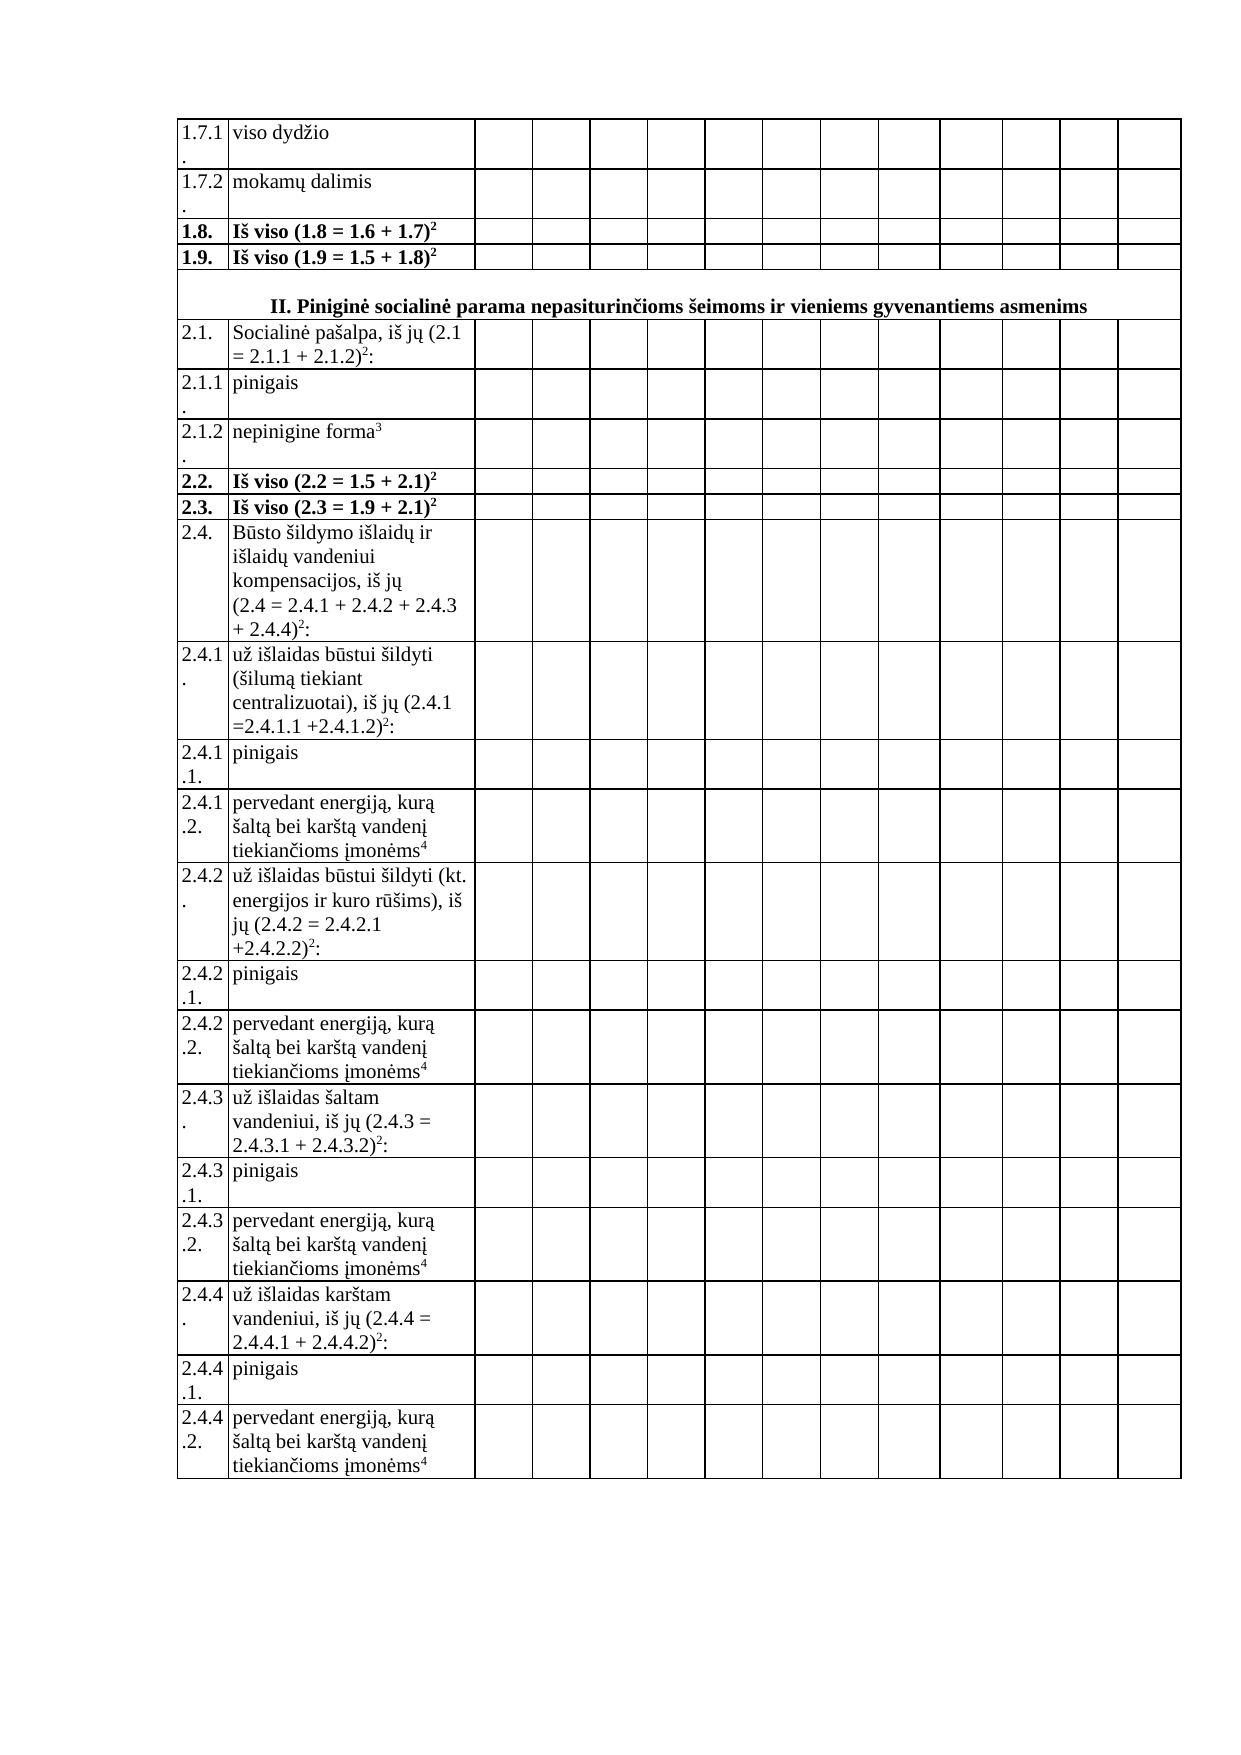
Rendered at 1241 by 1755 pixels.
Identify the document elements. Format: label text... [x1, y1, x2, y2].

table_cell [476, 520, 532, 641]
table_cell [706, 642, 762, 738]
table_cell [648, 469, 652, 493]
table_cell [821, 863, 878, 960]
table_cell [1119, 1208, 1180, 1280]
table_cell 2.4.1. [178, 642, 228, 738]
table_cell [1061, 863, 1117, 960]
table_cell [879, 320, 939, 368]
table_cell [821, 495, 825, 519]
table_cell [706, 520, 762, 641]
table_cell [1119, 370, 1180, 418]
table_cell 2.4. [178, 520, 228, 641]
table_cell [706, 1158, 762, 1207]
table_cell [648, 863, 704, 960]
table_cell [533, 1282, 589, 1354]
table_cell [1119, 320, 1180, 368]
table_cell [763, 120, 820, 168]
table_cell [533, 469, 537, 493]
table_cell [591, 320, 647, 368]
table_cell [476, 1356, 532, 1404]
table_cell [476, 863, 532, 960]
table_cell [1003, 740, 1059, 788]
table_cell [1003, 370, 1059, 418]
table_cell 1.7.1. [224, 120, 228, 168]
table_cell [879, 1282, 939, 1354]
table_cell [763, 469, 767, 493]
table_cell [706, 740, 762, 788]
table_cell [941, 1356, 1002, 1404]
table_cell [941, 863, 1002, 960]
table_cell [758, 469, 762, 493]
table_cell [533, 495, 537, 519]
table_cell [763, 495, 767, 519]
table_cell [648, 642, 704, 738]
table_cell [879, 790, 939, 862]
table_cell [879, 370, 939, 418]
table_cell [1119, 1085, 1180, 1157]
table_cell [941, 961, 1002, 1009]
table_cell [648, 120, 704, 168]
table_cell [1119, 1356, 1180, 1404]
table_cell [533, 219, 537, 243]
table_cell [1061, 320, 1117, 368]
table_cell [476, 1208, 532, 1280]
table_cell [763, 520, 820, 641]
table_cell [763, 170, 820, 217]
table_cell [706, 320, 762, 368]
table_cell [941, 520, 1002, 641]
table_cell [648, 961, 704, 1009]
table_cell [533, 520, 589, 641]
table_cell [1003, 1158, 1059, 1207]
table_cell [879, 1011, 939, 1083]
table_cell 2.3. [224, 495, 228, 519]
table_cell [1003, 1282, 1059, 1354]
table_cell [941, 1158, 1002, 1207]
table_cell viso dydžio [229, 120, 474, 168]
table_cell [1003, 469, 1007, 493]
table_cell [1003, 520, 1059, 641]
table_cell [591, 1208, 647, 1280]
table_cell [591, 1282, 647, 1354]
table_cell [879, 961, 939, 1009]
table_cell [1003, 1405, 1059, 1477]
table_cell [1061, 370, 1117, 418]
table_cell [874, 495, 878, 519]
table_cell [1003, 219, 1007, 243]
table_cell [643, 219, 647, 243]
table_cell [706, 1356, 762, 1404]
table_cell [1061, 1085, 1117, 1157]
table_cell [476, 320, 532, 368]
table_cell [998, 469, 1002, 493]
table_cell [1003, 420, 1059, 467]
table_cell [591, 740, 647, 788]
table_cell [591, 1158, 647, 1207]
table_cell [763, 219, 767, 243]
table_cell [821, 740, 878, 788]
table_cell [821, 1158, 878, 1207]
table_cell [591, 642, 647, 738]
table_cell [533, 863, 589, 960]
table_cell [821, 469, 825, 493]
table_cell [648, 1158, 704, 1207]
table_cell [706, 1085, 762, 1157]
table_cell [591, 1405, 647, 1477]
table_cell [528, 495, 532, 519]
table_cell [533, 1208, 589, 1280]
table_cell [1003, 961, 1059, 1009]
table_cell [1061, 1208, 1117, 1280]
table_cell [706, 1405, 762, 1477]
table_cell [763, 1158, 820, 1207]
table_cell [1003, 495, 1007, 519]
table_cell pinigais [229, 370, 474, 418]
table_cell [476, 1282, 532, 1354]
table_cell [1119, 1158, 1180, 1207]
table_cell [706, 170, 762, 217]
table_cell [533, 1085, 589, 1157]
table_cell 2.4.4. [178, 1282, 228, 1354]
table_cell [476, 790, 532, 862]
table_cell [821, 1356, 878, 1404]
table_cell [533, 320, 589, 368]
table_cell [533, 1011, 589, 1083]
table_cell [879, 1405, 939, 1477]
table_cell [591, 961, 647, 1009]
table_cell [821, 219, 825, 243]
table_cell [1061, 961, 1117, 1009]
table_cell [763, 863, 820, 960]
table_cell [879, 170, 939, 217]
table_cell [941, 120, 1002, 168]
table_cell [821, 642, 878, 738]
table_cell [648, 790, 704, 862]
table_cell [879, 1356, 939, 1404]
table_cell [1003, 642, 1059, 738]
table_cell [879, 1208, 939, 1280]
table_cell 2.1. [178, 320, 228, 368]
table_cell [763, 1405, 820, 1477]
table_cell [476, 1405, 532, 1477]
table_cell [1003, 320, 1059, 368]
table_cell [879, 420, 939, 467]
table_cell [1119, 961, 1180, 1009]
table_cell [821, 520, 878, 641]
table_cell [1061, 740, 1117, 788]
table_cell [533, 1158, 589, 1207]
table_cell [1119, 740, 1180, 788]
table_cell [941, 642, 1002, 738]
table_cell [648, 1356, 704, 1404]
table_cell [763, 1356, 820, 1404]
table_cell [941, 1085, 1002, 1157]
table_cell [706, 420, 762, 467]
table_cell [879, 740, 939, 788]
table_cell [533, 245, 537, 269]
table_cell [533, 642, 589, 738]
table_cell [591, 170, 647, 217]
table_cell [1119, 520, 1180, 641]
table_cell [1119, 790, 1180, 862]
table_cell [706, 863, 762, 960]
table_cell 2.4.3.2. [178, 1208, 228, 1280]
table_cell [591, 520, 647, 641]
table_cell [821, 420, 878, 467]
table_cell [821, 1405, 878, 1477]
table_cell [528, 219, 532, 243]
table_cell [1061, 120, 1117, 168]
table_cell 2.4.2. [178, 863, 228, 960]
table_cell [1119, 1011, 1180, 1083]
table_cell [591, 370, 647, 418]
table_cell [591, 1011, 647, 1083]
table_cell [1061, 1356, 1117, 1404]
table_cell [941, 740, 1002, 788]
table_cell [591, 863, 647, 960]
table_cell pinigais [229, 1356, 474, 1404]
table_cell [591, 1085, 647, 1157]
table_cell [591, 120, 647, 168]
table_cell [643, 495, 647, 519]
table_cell [648, 1405, 704, 1477]
table_cell [763, 320, 820, 368]
table_cell [941, 1282, 1002, 1354]
table_cell [821, 120, 878, 168]
table_cell [528, 469, 532, 493]
table_cell [941, 420, 1002, 467]
table_cell [763, 740, 820, 788]
table_cell [879, 1085, 939, 1157]
table_cell [533, 1356, 589, 1404]
table_cell [533, 790, 589, 862]
table_cell 2.4.4.1. [224, 1356, 228, 1404]
table_cell [643, 245, 647, 269]
table_cell [648, 1282, 704, 1354]
table_cell [648, 420, 704, 467]
table_cell [1119, 120, 1180, 168]
table_cell 2.4.1.2. [178, 790, 228, 862]
table_cell [533, 370, 589, 418]
table_cell [763, 1085, 820, 1157]
table_cell [706, 961, 762, 1009]
table_cell [648, 320, 704, 368]
table_cell 2.4.2.1. [224, 961, 228, 1009]
table_cell [648, 520, 704, 641]
table_cell [1061, 642, 1117, 738]
table_cell [821, 1282, 878, 1354]
table_cell [821, 790, 878, 862]
table_cell [821, 1011, 878, 1083]
table_cell [816, 469, 820, 493]
table_cell pinigais [229, 740, 474, 788]
table_cell [821, 1085, 878, 1157]
table_cell mokamų dalimis [229, 170, 474, 217]
table_cell [1003, 1011, 1059, 1083]
table_cell [1061, 1158, 1117, 1207]
table_cell [706, 790, 762, 862]
table_cell [1003, 1085, 1059, 1157]
table_cell [533, 120, 589, 168]
table_cell [998, 495, 1002, 519]
table_cell [1061, 1282, 1117, 1354]
table_cell [533, 1405, 589, 1477]
table_cell 2.4.1.1. [224, 740, 228, 788]
table_cell [874, 219, 878, 243]
table_cell [763, 1208, 820, 1280]
table_cell [941, 790, 1002, 862]
table_cell [1003, 1208, 1059, 1280]
table_cell [1003, 863, 1059, 960]
table_cell [879, 1158, 939, 1207]
table_cell [816, 219, 820, 243]
table_cell [648, 1011, 704, 1083]
table_cell [763, 790, 820, 862]
table_cell nepinigine forma3 [229, 420, 474, 467]
table_cell [758, 219, 762, 243]
table_cell [758, 495, 762, 519]
table_cell [648, 370, 704, 418]
table_cell [1061, 170, 1117, 217]
table_cell 1.7.2. [224, 170, 228, 217]
table_cell [1003, 1356, 1059, 1404]
table_cell [1003, 790, 1059, 862]
table_cell [821, 370, 878, 418]
table_cell [1061, 420, 1117, 467]
table_cell [763, 961, 820, 1009]
table_cell 2.4.4.2. [178, 1405, 228, 1477]
table_cell [476, 740, 532, 788]
table_cell [941, 1011, 1002, 1083]
table_cell [763, 420, 820, 467]
table_cell [648, 219, 652, 243]
table_cell [591, 420, 647, 467]
table_cell [476, 961, 532, 1009]
table_cell [591, 790, 647, 862]
table_cell 2.2. [224, 469, 228, 493]
table_cell [821, 961, 878, 1009]
table_cell 1.8. [224, 219, 228, 243]
table_cell [1119, 170, 1180, 217]
table_cell [941, 1405, 1002, 1477]
table_cell pinigais [229, 1158, 474, 1207]
table_cell [1119, 1405, 1180, 1477]
table_cell 2.4.2.2. [178, 1011, 228, 1083]
table_cell [879, 520, 939, 641]
table_cell [706, 1282, 762, 1354]
table_cell [821, 170, 878, 217]
table_cell [1003, 120, 1059, 168]
table_cell [1003, 245, 1007, 269]
table_cell [648, 170, 704, 217]
table_cell [816, 495, 820, 519]
table_cell [763, 370, 820, 418]
table_cell [998, 219, 1002, 243]
table_cell [763, 642, 820, 738]
table_cell [763, 245, 767, 269]
table_cell [1119, 863, 1180, 960]
table_cell [648, 245, 652, 269]
table_cell [763, 1011, 820, 1083]
table_cell [648, 495, 652, 519]
table_cell [821, 1208, 878, 1280]
table_cell [533, 740, 589, 788]
table_cell [706, 1011, 762, 1083]
table_cell [648, 1208, 704, 1280]
table_cell [763, 1282, 820, 1354]
table_cell [476, 642, 532, 738]
table_cell [998, 245, 1002, 269]
table_cell [758, 245, 762, 269]
table_cell [476, 120, 532, 168]
table_cell [533, 170, 589, 217]
table_cell [1061, 520, 1117, 641]
table_cell [941, 370, 1002, 418]
table_cell [648, 1085, 704, 1157]
table_cell [476, 170, 532, 217]
table_cell [706, 120, 762, 168]
table_cell [476, 420, 532, 467]
table_cell [816, 245, 820, 269]
table_cell [821, 245, 825, 269]
table_cell [476, 1158, 532, 1207]
table_cell 2.1.1. [224, 370, 228, 418]
table_cell [941, 320, 1002, 368]
table_cell [879, 642, 939, 738]
table_cell [1061, 1405, 1117, 1477]
table_cell [941, 1208, 1002, 1280]
table_cell [476, 1011, 532, 1083]
table_cell [591, 1356, 647, 1404]
table_cell [1119, 642, 1180, 738]
table_cell 2.1.2. [224, 420, 228, 467]
table_cell [533, 961, 589, 1009]
table_cell [528, 245, 532, 269]
table_cell [879, 863, 939, 960]
table_cell 1.9. [224, 245, 228, 269]
table_cell [533, 420, 589, 467]
table_cell 2.4.3. [178, 1085, 228, 1157]
table_cell [874, 469, 878, 493]
table_cell [821, 320, 878, 368]
table_cell [476, 1085, 532, 1157]
table_cell [706, 1208, 762, 1280]
table_cell pinigais [229, 961, 474, 1009]
table_cell 2.4.3.1. [224, 1158, 228, 1207]
table_cell [1003, 170, 1059, 217]
table_cell [879, 120, 939, 168]
table_cell [643, 469, 647, 493]
table_cell [1061, 790, 1117, 862]
table_cell [874, 245, 878, 269]
table_cell [1119, 420, 1180, 467]
table_cell [941, 170, 1002, 217]
table_cell [648, 740, 704, 788]
table_cell [1061, 1011, 1117, 1083]
table_cell [1119, 1282, 1180, 1354]
table_cell [706, 370, 762, 418]
table_cell [476, 370, 532, 418]
